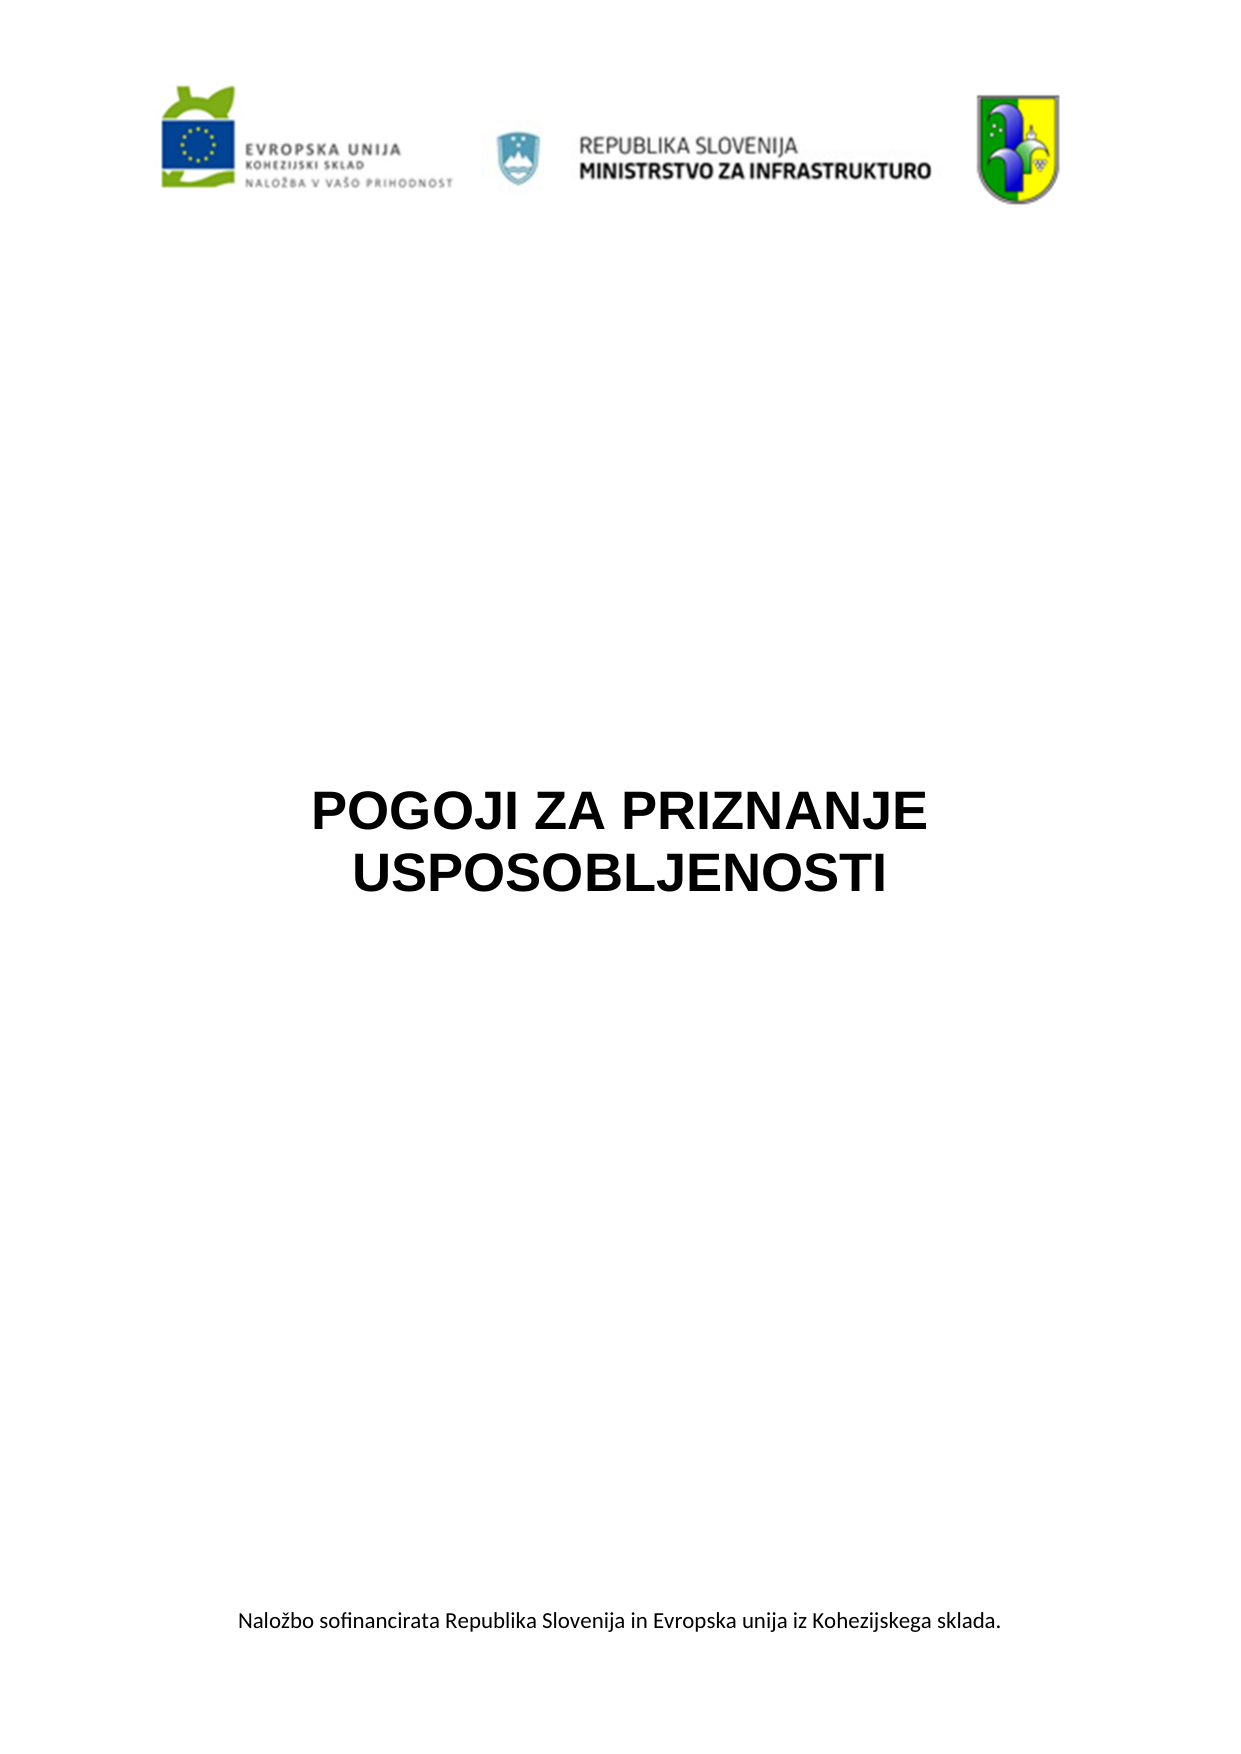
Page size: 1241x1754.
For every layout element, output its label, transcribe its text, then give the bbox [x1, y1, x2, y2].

text POGOJI ZA PRIZNANJE USPOSOBLJENOSTI [148, 778, 1092, 903]
